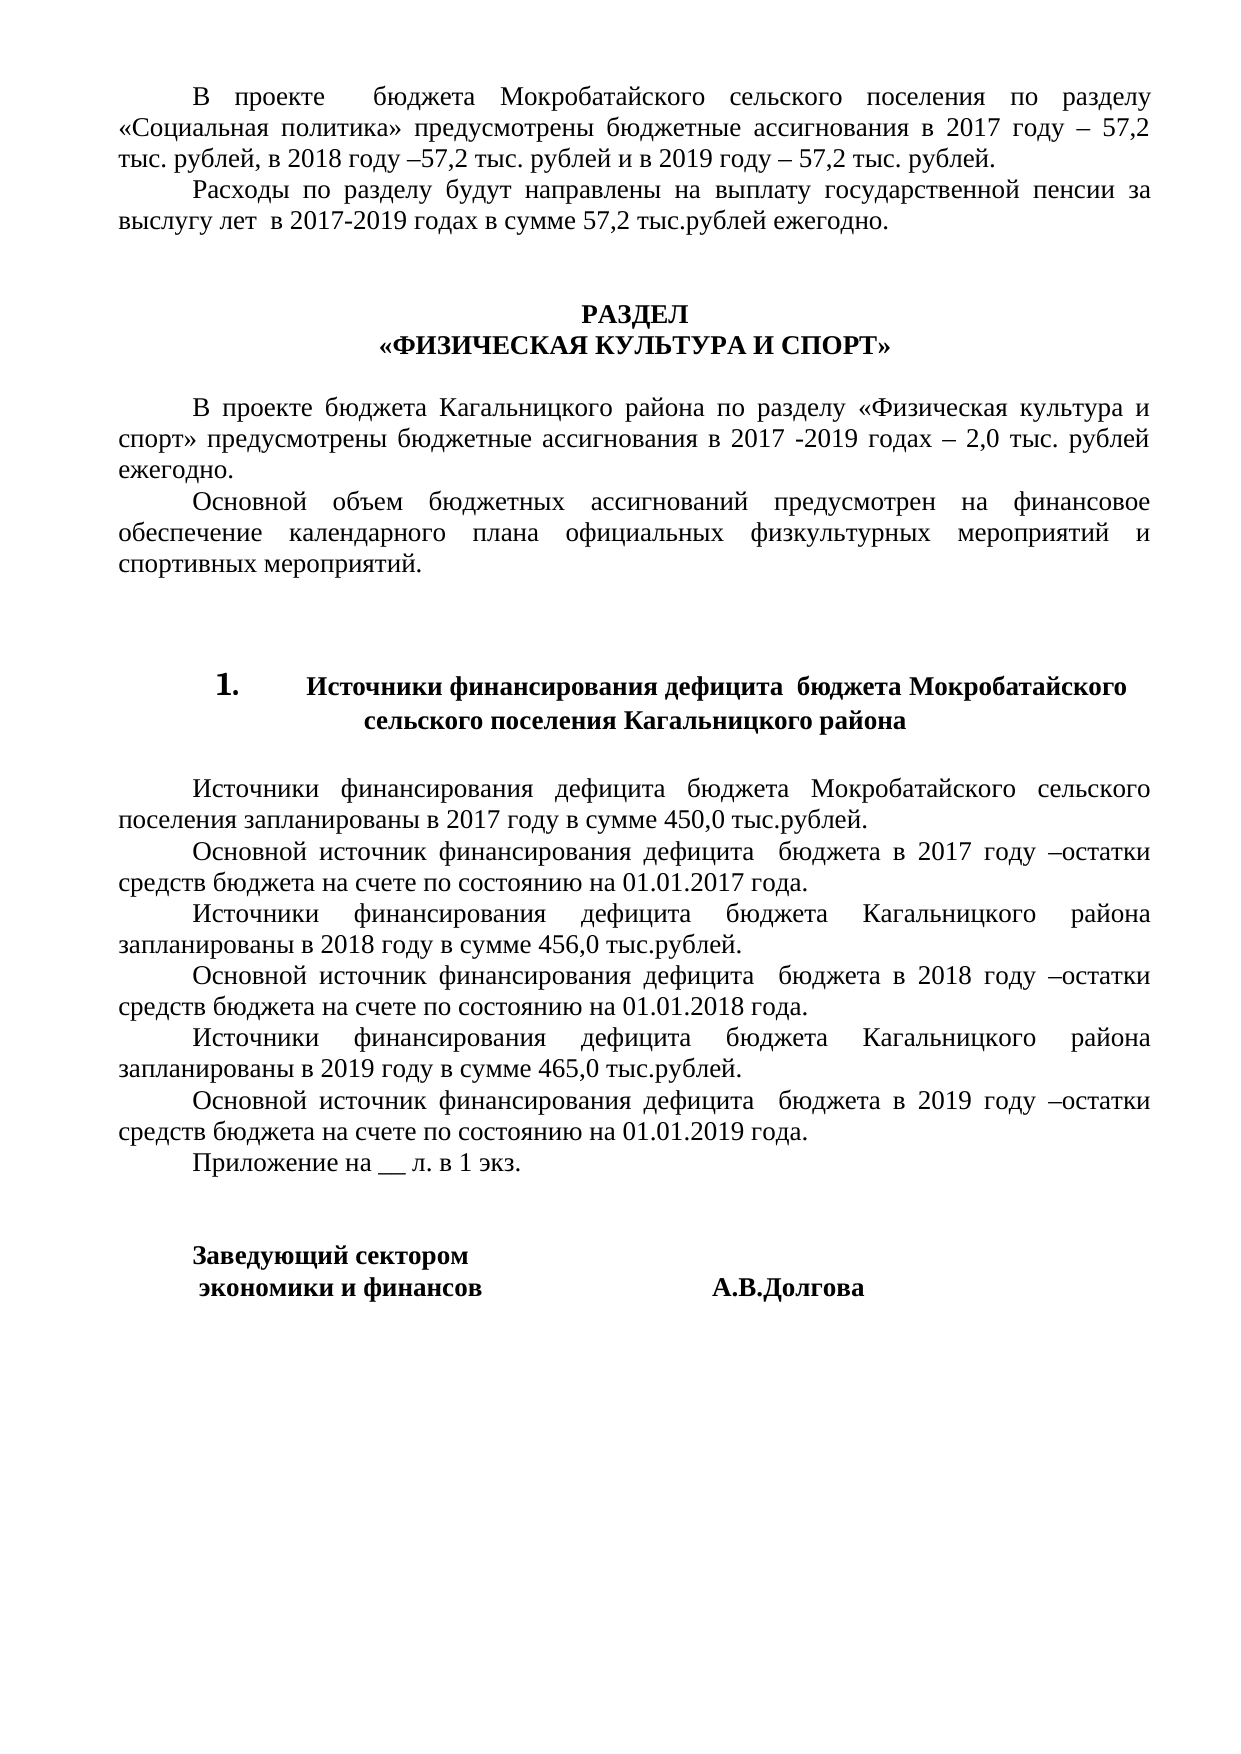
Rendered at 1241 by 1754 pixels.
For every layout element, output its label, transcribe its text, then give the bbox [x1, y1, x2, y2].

subtitle «ФИЗИЧЕСКАЯ КУЛЬТУРА И СПОРТ» [118, 329, 1152, 360]
text экономики и финансов А.В.Долгова [118, 1271, 1152, 1302]
subtitle В проекте бюджета Мокробатайского сельского поселения по разделу «Социальная политика» предусмотрены бюджетные ассигнования в 2017 году – 57,2 тыс. рублей, в 2018 году –57,2 тыс. рублей и в 2019 году – 57,2 тыс. рублей. [118, 80, 1152, 173]
text Источники финансирования дефицита бюджета Кагальницкого района запланированы в 2018 году в сумме 456,0 тыс.рублей. [118, 897, 1152, 959]
text Основной объем бюджетных ассигнований предусмотрен на финансовое обеспечение календарного плана официальных физкультурных мероприятий и спортивных мероприятий. [118, 485, 1152, 578]
text Источники финансирования дефицита бюджета Кагальницкого района запланированы в 2019 году в сумме 465,0 тыс.рублей. [118, 1021, 1152, 1084]
text Приложение на __ л. в 1 экз. [118, 1146, 1152, 1177]
text Заведующий сектором [118, 1239, 1152, 1271]
text Расходы по разделу будут направлены на выплату государственной пенсии за выслугу лет в 2017-2019 годах в сумме 57,2 тыс.рублей ежегодно. [118, 173, 1152, 236]
text Источники финансирования дефицита бюджета Мокробатайского сельского поселения запланированы в 2017 году в сумме 450,0 тыс.рублей. [118, 772, 1152, 834]
subtitle В проекте бюджета Кагальницкого района по разделу «Физическая культура и спорт» предусмотрены бюджетные ассигнования в 2017 -2019 годах – 2,0 тыс. рублей ежегодно. [118, 391, 1152, 485]
subtitle Источники финансирования дефицита бюджета Мокробатайского сельского поселения Кагальницкого района [118, 665, 1152, 735]
text Основной источник финансирования дефицита бюджета в 2019 году –остатки средств бюджета на счете по состоянию на 01.01.2019 года. [118, 1084, 1152, 1146]
text Основной источник финансирования дефицита бюджета в 2017 году –остатки средств бюджета на счете по состоянию на 01.01.2017 года. [118, 834, 1152, 897]
subtitle РАЗДЕЛ [118, 298, 1152, 329]
text Основной источник финансирования дефицита бюджета в 2018 году –остатки средств бюджета на счете по состоянию на 01.01.2018 года. [118, 959, 1152, 1021]
